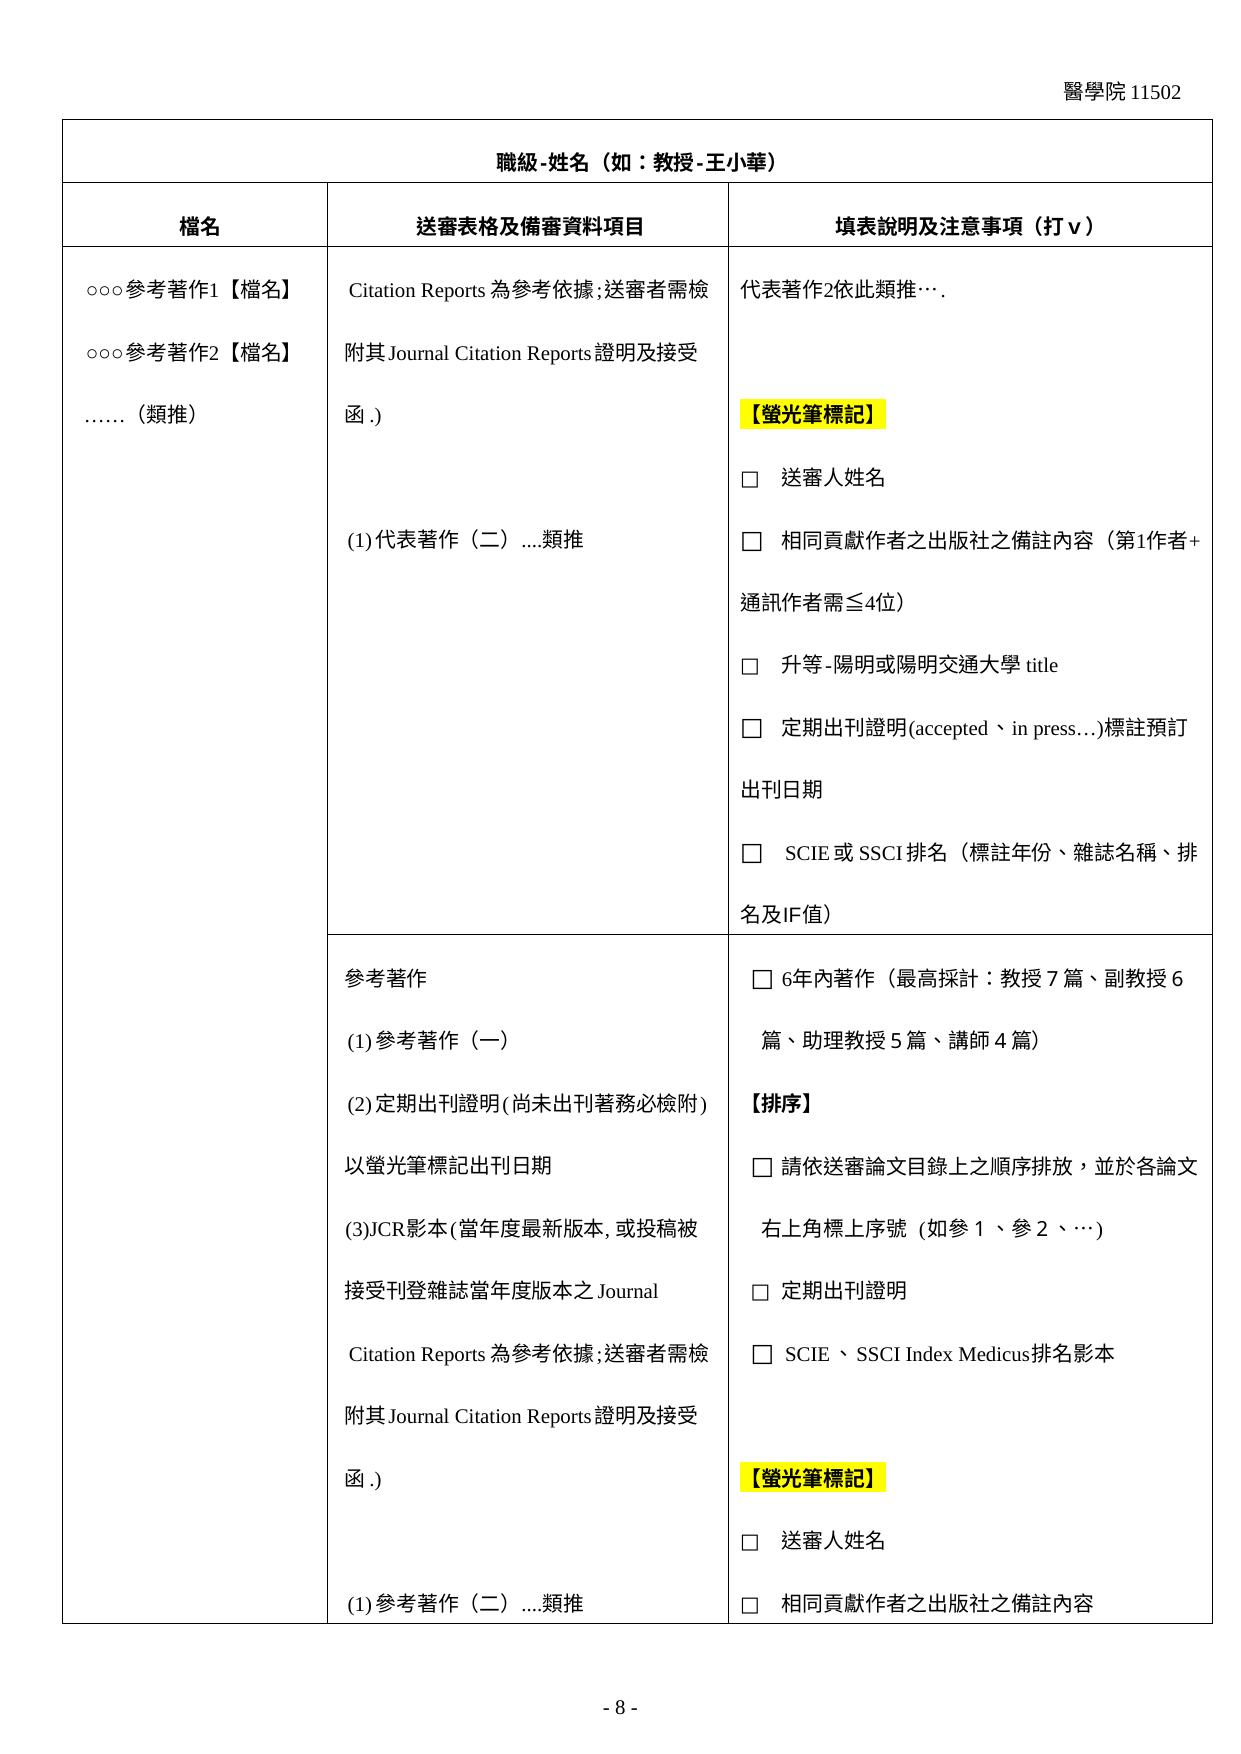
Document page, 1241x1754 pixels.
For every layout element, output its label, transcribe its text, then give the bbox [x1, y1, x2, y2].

table_cell 送審表格及備審資料項目 [328, 183, 728, 246]
table_cell 填表說明及注意事項（打ｖ） [729, 183, 1212, 246]
table_cell Citation Reports為參考依據;送審者需檢附其Journal Citation Reports證明及接受函.) (1)代表著作（二）....類推 [328, 247, 728, 934]
table_cell 參考著作 (1)參考著作（一） (2)定期出刊證明(尚未出刊著務必檢附) 以螢光筆標記出刊日期 (3)JCR影本(當年度最新版本, 或投稿被接受刊登雜誌當年度版本之Journal Citation Reports為參考依據;送審者需檢附其Journal Citation Reports證明及接受函.) (1)參考著作（二）....類推 [328, 935, 728, 1623]
table_cell ○○○參考著作1【檔名】 ○○○參考著作2【檔名】 ……（類推） [63, 247, 327, 1623]
table_header 職級-姓名（如：教授-王小華） [63, 120, 1212, 182]
table_cell 檔名 [63, 183, 327, 246]
table_cell 6年內著作（最高採計：教授7篇、副教授6篇、助理教授5篇、講師4篇） 【排序】 請依送審論文目錄上之順序排放，並於各論文右上角標上序號 (如參1、參2、…) 定期出刊證明 SCIE、SSCI Index Medicus排名影本 【螢光筆標記】 送審人姓名 相同貢獻作者之出版社之備註內容 升等-陽明或陽明交通大學title 定期出刊證明(accepted、in press…)標註預訂出刊日期 SCIE或SSCI（標註年份、雜誌名稱、排名及IF值），影本可多篇共用一張，但請標出文章序號（網路版請勿自行剪貼）。 [729, 935, 1212, 1623]
table_cell 代表著作2依此類推…. 【螢光筆標記】 送審人姓名 相同貢獻作者之出版社之備註內容（第1作者+通訊作者需≦4位） 升等-陽明或陽明交通大學title 定期出刊證明(accepted、in press…)標註預訂出刊日期 SCIE或SSCI排名（標註年份、雜誌名稱、排名及IF值） [729, 247, 1212, 934]
